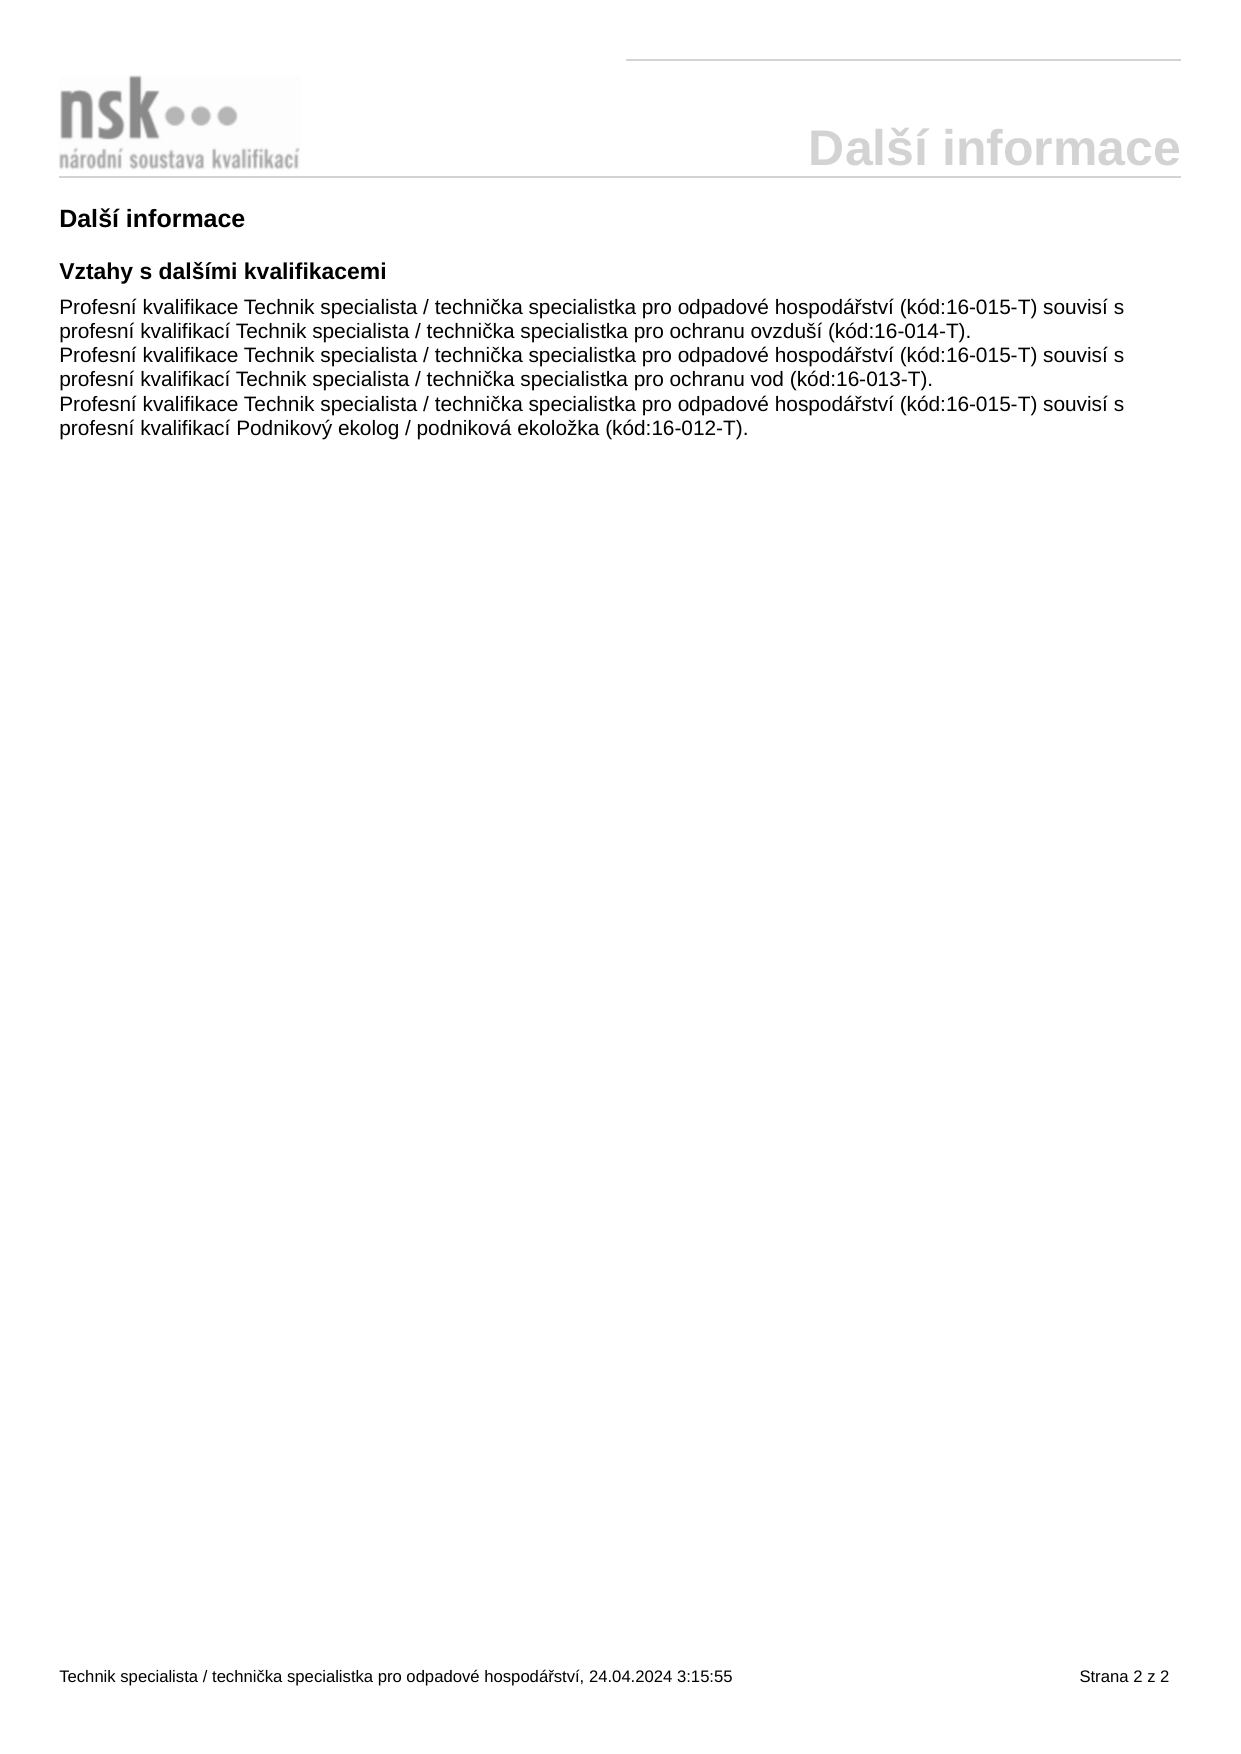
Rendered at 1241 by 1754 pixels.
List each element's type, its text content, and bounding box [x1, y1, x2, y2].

table_cell [1169, 236, 1181, 248]
table_cell [620, 440, 626, 740]
table_cell [1169, 1340, 1181, 1499]
table_cell Další informace [626, 61, 1181, 176]
table_cell [862, 740, 1169, 1040]
table_cell [1169, 194, 1181, 200]
table_cell [626, 1040, 862, 1340]
table_cell [59, 194, 483, 200]
table_cell [620, 740, 626, 1040]
table_cell [862, 194, 1169, 200]
table_cell [626, 740, 862, 1040]
table_cell [620, 1499, 626, 1658]
picture [58, 59, 621, 171]
table_cell [621, 59, 626, 170]
table_cell [59, 236, 483, 248]
table_cell [1169, 440, 1181, 740]
table_cell [484, 1340, 620, 1499]
table_cell [620, 1340, 626, 1499]
table_cell [1169, 1040, 1181, 1340]
table_cell [59, 440, 483, 740]
table_cell Další informace [59, 200, 1181, 236]
table_cell [862, 440, 1169, 740]
table_cell [1169, 1658, 1181, 1694]
table_cell [620, 236, 626, 248]
table_cell [1169, 740, 1181, 1040]
table_cell [59, 171, 483, 176]
table_cell Profesní kvalifikace Technik specialista / technička specialistka pro odpadové hospodářství (kód:16-015-T) souvisí s profesní kvalifikací Podnikový ekolog / podniková ekoložka (kód:16-012-T). [59, 392, 1181, 440]
table_cell [484, 236, 620, 248]
table_cell [862, 1040, 1169, 1340]
table_cell Vztahy s dalšími kvalifikacemi [59, 248, 1181, 295]
table_cell [484, 440, 620, 740]
table_cell [59, 1499, 483, 1658]
table_cell [59, 178, 1181, 194]
table_cell [59, 1340, 483, 1499]
table_cell [626, 1340, 862, 1499]
table_cell [484, 1499, 620, 1658]
table_cell [59, 740, 483, 1040]
table_cell [620, 1040, 626, 1340]
table_cell [862, 1340, 1169, 1499]
table_cell [1169, 1499, 1181, 1658]
table_cell [626, 236, 862, 248]
table_cell [484, 171, 620, 176]
table_cell Technik specialista / technička specialistka pro odpadové hospodářství, 24.04.2024 3:15:55 [59, 1658, 862, 1694]
table_cell [484, 740, 620, 1040]
table_cell [626, 440, 862, 740]
table_cell [484, 194, 620, 200]
table_cell Profesní kvalifikace Technik specialista / technička specialistka pro odpadové hospodářství (kód:16-015-T) souvisí s profesní kvalifikací Technik specialista / technička specialistka pro ochranu ovzduší (kód:16-014-T). [59, 295, 1181, 343]
table_cell [862, 236, 1169, 248]
table_cell Profesní kvalifikace Technik specialista / technička specialistka pro odpadové hospodářství (kód:16-015-T) souvisí s profesní kvalifikací Technik specialista / technička specialistka pro ochranu vod (kód:16-013-T). [59, 343, 1181, 392]
table_cell [862, 1499, 1169, 1658]
table_cell [626, 194, 862, 200]
table_cell [626, 1499, 862, 1658]
table_cell Strana 2 z 2 [862, 1658, 1169, 1694]
table_cell [484, 1040, 620, 1340]
table_cell [59, 1040, 483, 1340]
